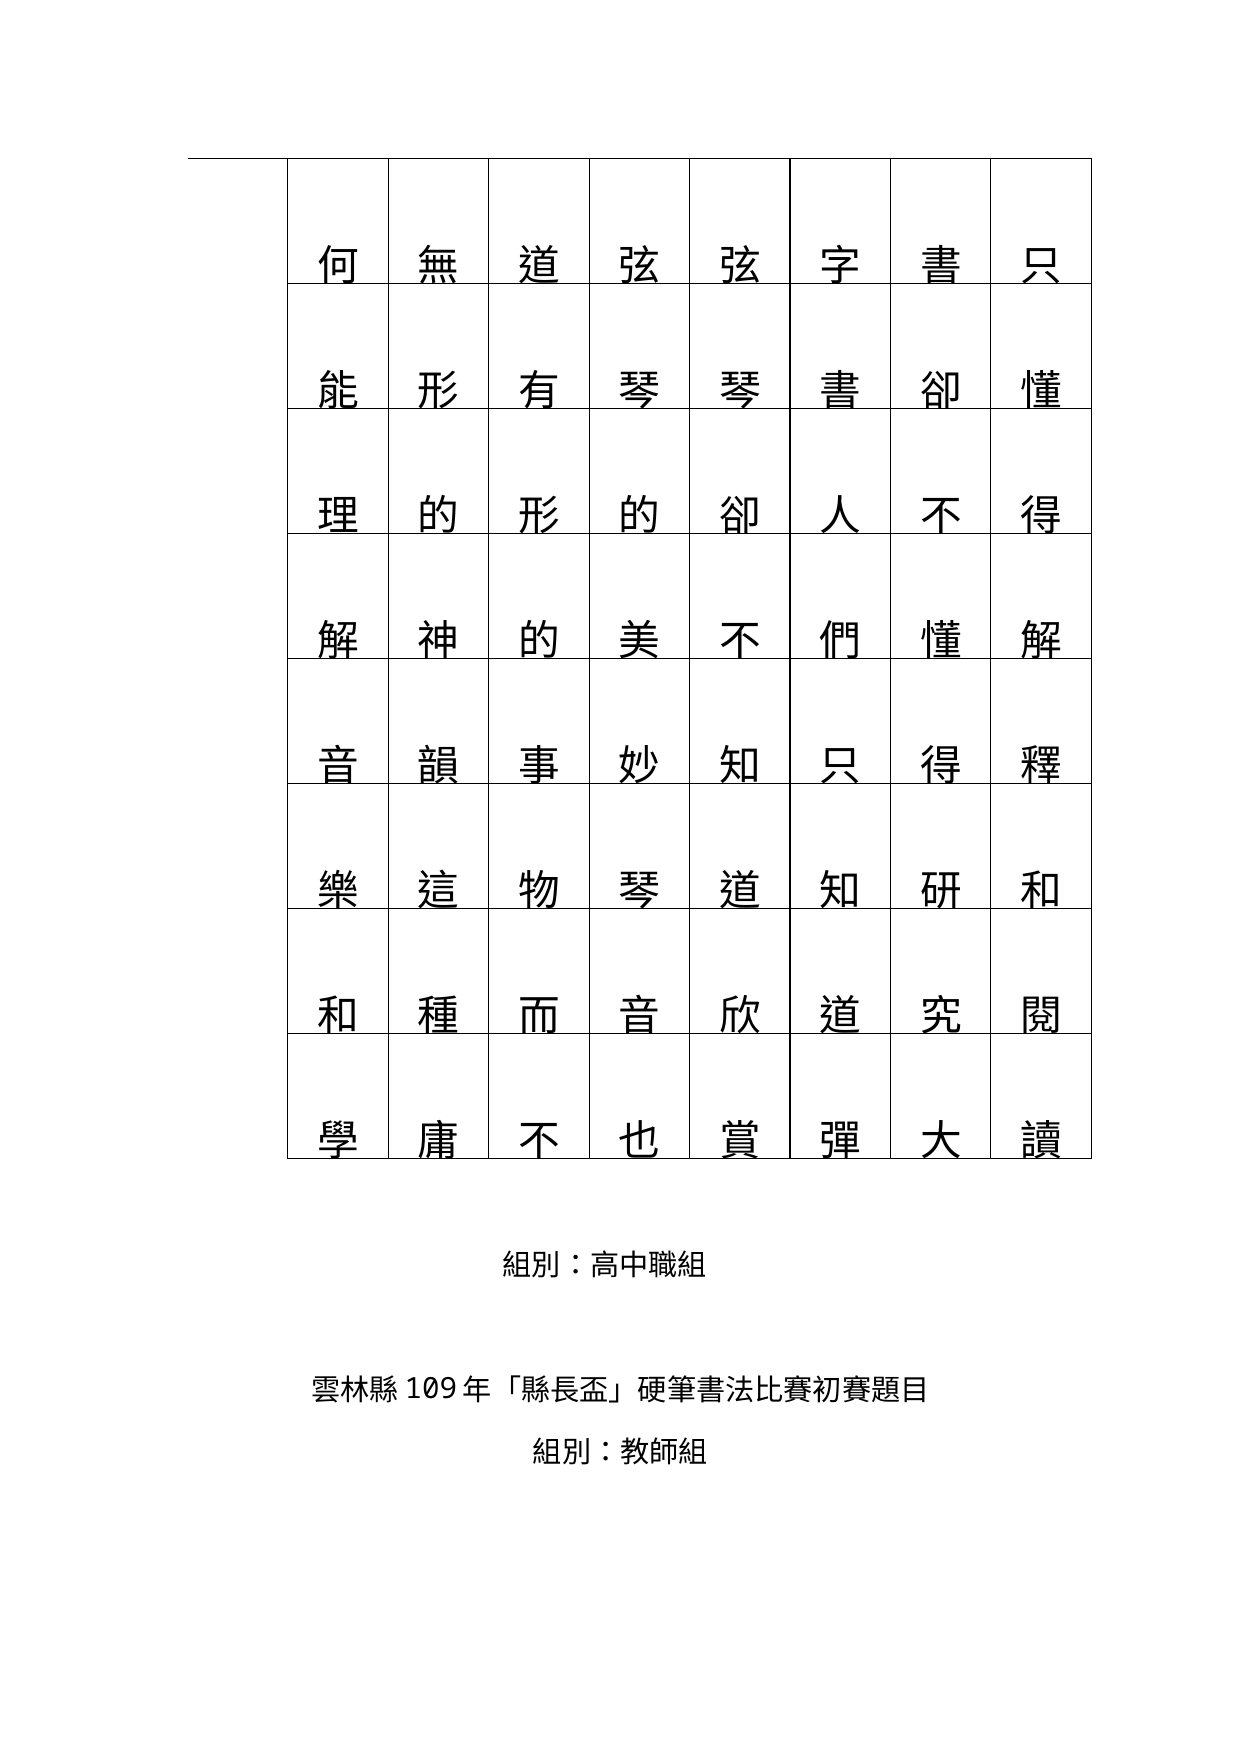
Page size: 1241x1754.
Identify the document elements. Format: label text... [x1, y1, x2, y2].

table_cell 神 [389, 534, 488, 658]
table_cell [188, 658, 287, 783]
table_cell 形 [489, 409, 589, 533]
table_cell 妙 [590, 659, 689, 783]
table_cell 研 [891, 784, 990, 908]
table_cell 琴 [590, 284, 689, 408]
table_cell 樂 [288, 784, 388, 908]
table_cell 解 [991, 534, 1091, 658]
table_cell 形 [389, 284, 488, 408]
table_cell 大 [891, 1034, 990, 1158]
table_cell 究 [891, 909, 990, 1033]
table_cell 閱 [991, 909, 1091, 1033]
table_cell 種 [389, 909, 488, 1033]
table_cell 書 [791, 284, 890, 408]
table_cell 和 [991, 784, 1091, 908]
table_cell 們 [791, 534, 890, 658]
table_cell 不 [489, 1034, 589, 1158]
table_cell [188, 533, 287, 658]
table_cell 欣 [690, 909, 789, 1033]
table_cell [188, 159, 287, 283]
table_cell 道 [690, 784, 789, 908]
table_cell 只 [791, 659, 890, 783]
table_cell [188, 908, 287, 1033]
table_cell 彈 [791, 1034, 890, 1158]
text 組別：高中職組 [187, 1221, 1053, 1283]
table_cell 知 [791, 784, 890, 908]
table_cell [188, 283, 287, 408]
table_cell 得 [991, 409, 1091, 533]
table_cell 有 [489, 284, 589, 408]
table_cell 弦 [590, 159, 689, 283]
table_cell 道 [791, 909, 890, 1033]
table_cell 書 [891, 159, 990, 283]
table_cell 學 [288, 1034, 388, 1158]
table_cell 不 [690, 534, 789, 658]
table_cell 卻 [891, 284, 990, 408]
table_cell 無 [389, 159, 488, 283]
table_cell 不 [891, 409, 990, 533]
table_cell [188, 783, 287, 908]
table_cell 琴 [690, 284, 789, 408]
table_cell 能 [288, 284, 388, 408]
table_cell 也 [590, 1034, 689, 1158]
text 雲林縣109年「縣長盃」硬筆書法比賽初賽題目 [187, 1346, 1053, 1408]
table_cell 解 [288, 534, 388, 658]
table_cell 美 [590, 534, 689, 658]
table_cell [188, 408, 287, 533]
table_cell 這 [389, 784, 488, 908]
table_cell 庸 [389, 1034, 488, 1158]
table_cell 賞 [690, 1034, 789, 1158]
table_cell 只 [991, 159, 1091, 283]
table_cell 何 [288, 159, 388, 283]
table_cell [188, 1033, 287, 1158]
table_cell 道 [489, 159, 589, 283]
table_cell 懂 [891, 534, 990, 658]
table_cell 物 [489, 784, 589, 908]
table_cell 的 [590, 409, 689, 533]
table_cell 韻 [389, 659, 488, 783]
table_cell 理 [288, 409, 388, 533]
table_cell 字 [791, 159, 890, 283]
table_cell 事 [489, 659, 589, 783]
table_cell 懂 [991, 284, 1091, 408]
table_cell 人 [791, 409, 890, 533]
table_cell 弦 [690, 159, 789, 283]
table_cell 和 [288, 909, 388, 1033]
table_cell 琴 [590, 784, 689, 908]
table_cell 卻 [690, 409, 789, 533]
table_cell 音 [590, 909, 689, 1033]
text 組別：教師組 [187, 1408, 1053, 1471]
table_cell 知 [690, 659, 789, 783]
table_cell 而 [489, 909, 589, 1033]
table_cell 讀 [991, 1034, 1091, 1158]
table_cell 的 [489, 534, 589, 658]
table_cell 音 [288, 659, 388, 783]
table_cell 釋 [991, 659, 1091, 783]
table_cell 得 [891, 659, 990, 783]
table_cell 的 [389, 409, 488, 533]
